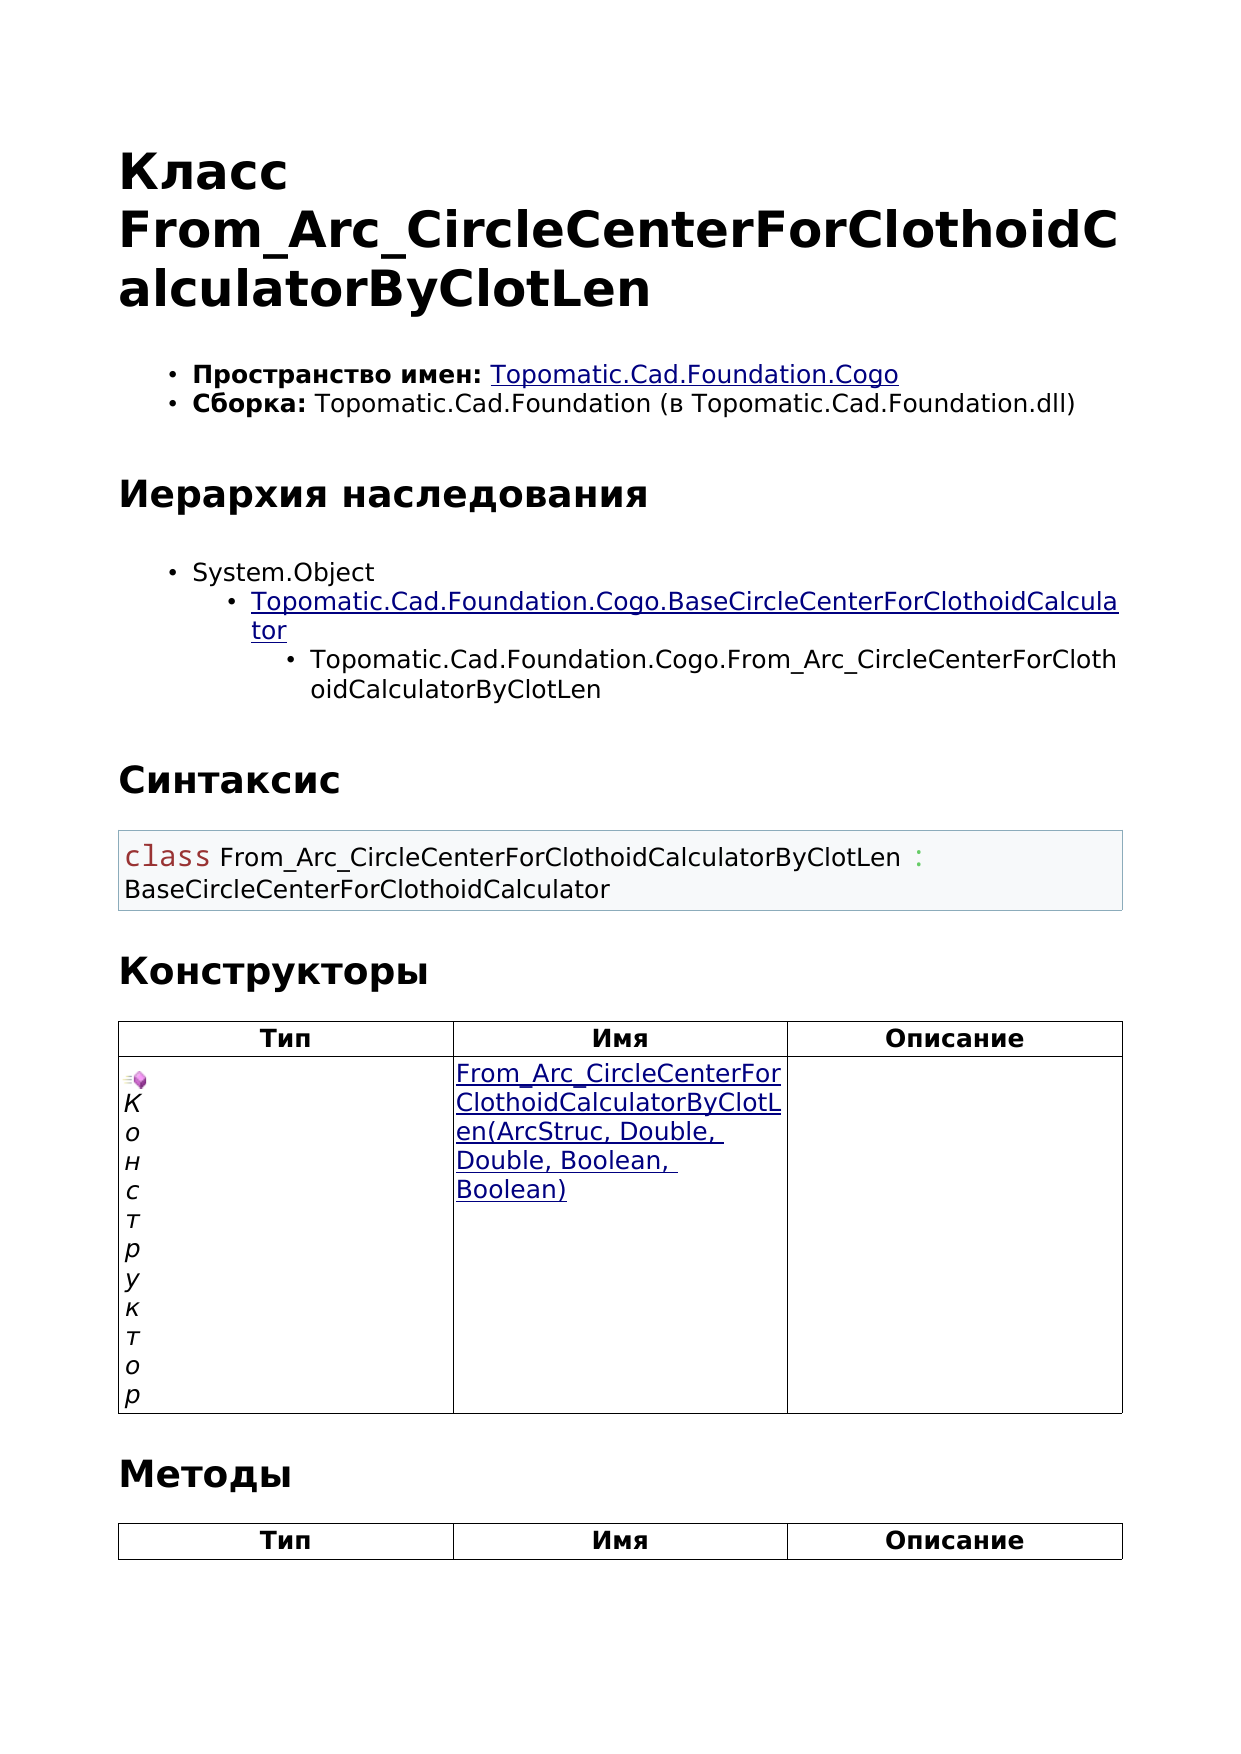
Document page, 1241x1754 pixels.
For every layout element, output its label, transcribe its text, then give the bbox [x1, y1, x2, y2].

table_header Тип [119, 1022, 453, 1056]
subtitle Синтаксис [118, 758, 1122, 802]
list Пространство имен: Topomatic.Cad.Foundation.Cogo [177, 360, 1122, 389]
table_header Имя [454, 1022, 787, 1056]
table_cell [788, 1057, 1122, 1412]
subtitle Конструкторы [118, 950, 1122, 994]
table_cell From_Arc_CircleCenterForClothoidCalculatorByClotLen(ArcStruc, Double, Double, Boolean, Boolean) [454, 1057, 787, 1412]
subtitle Методы [118, 1452, 1122, 1496]
list Сборка: Topomatic.Cad.Foundation (в Topomatic.Cad.Foundation.dll) [177, 389, 1122, 418]
table_header Тип [119, 1524, 453, 1558]
table_header Имя [454, 1524, 787, 1558]
table_header Описание [788, 1524, 1122, 1558]
table_header class From_Arc_CircleCenterForClothoidCalculatorByClotLen : BaseCircleCenterForClothoidCalculator [119, 831, 1122, 910]
list System.Object [177, 558, 1122, 587]
table_cell [119, 1057, 453, 1412]
list Topomatic.Cad.Foundation.Cogo.BaseCircleCenterForClothoidCalculator [236, 587, 1122, 646]
picture [121, 1071, 147, 1089]
subtitle Иерархия наследования [118, 473, 1122, 516]
list Topomatic.Cad.Foundation.Cogo.From_Arc_CircleCenterForClothoidCalculatorByClotLen [295, 646, 1122, 704]
subtitle Класс From_Arc_CircleCenterForClothoidCalculatorByClotLen [118, 143, 1122, 318]
table_header Описание [788, 1022, 1122, 1056]
